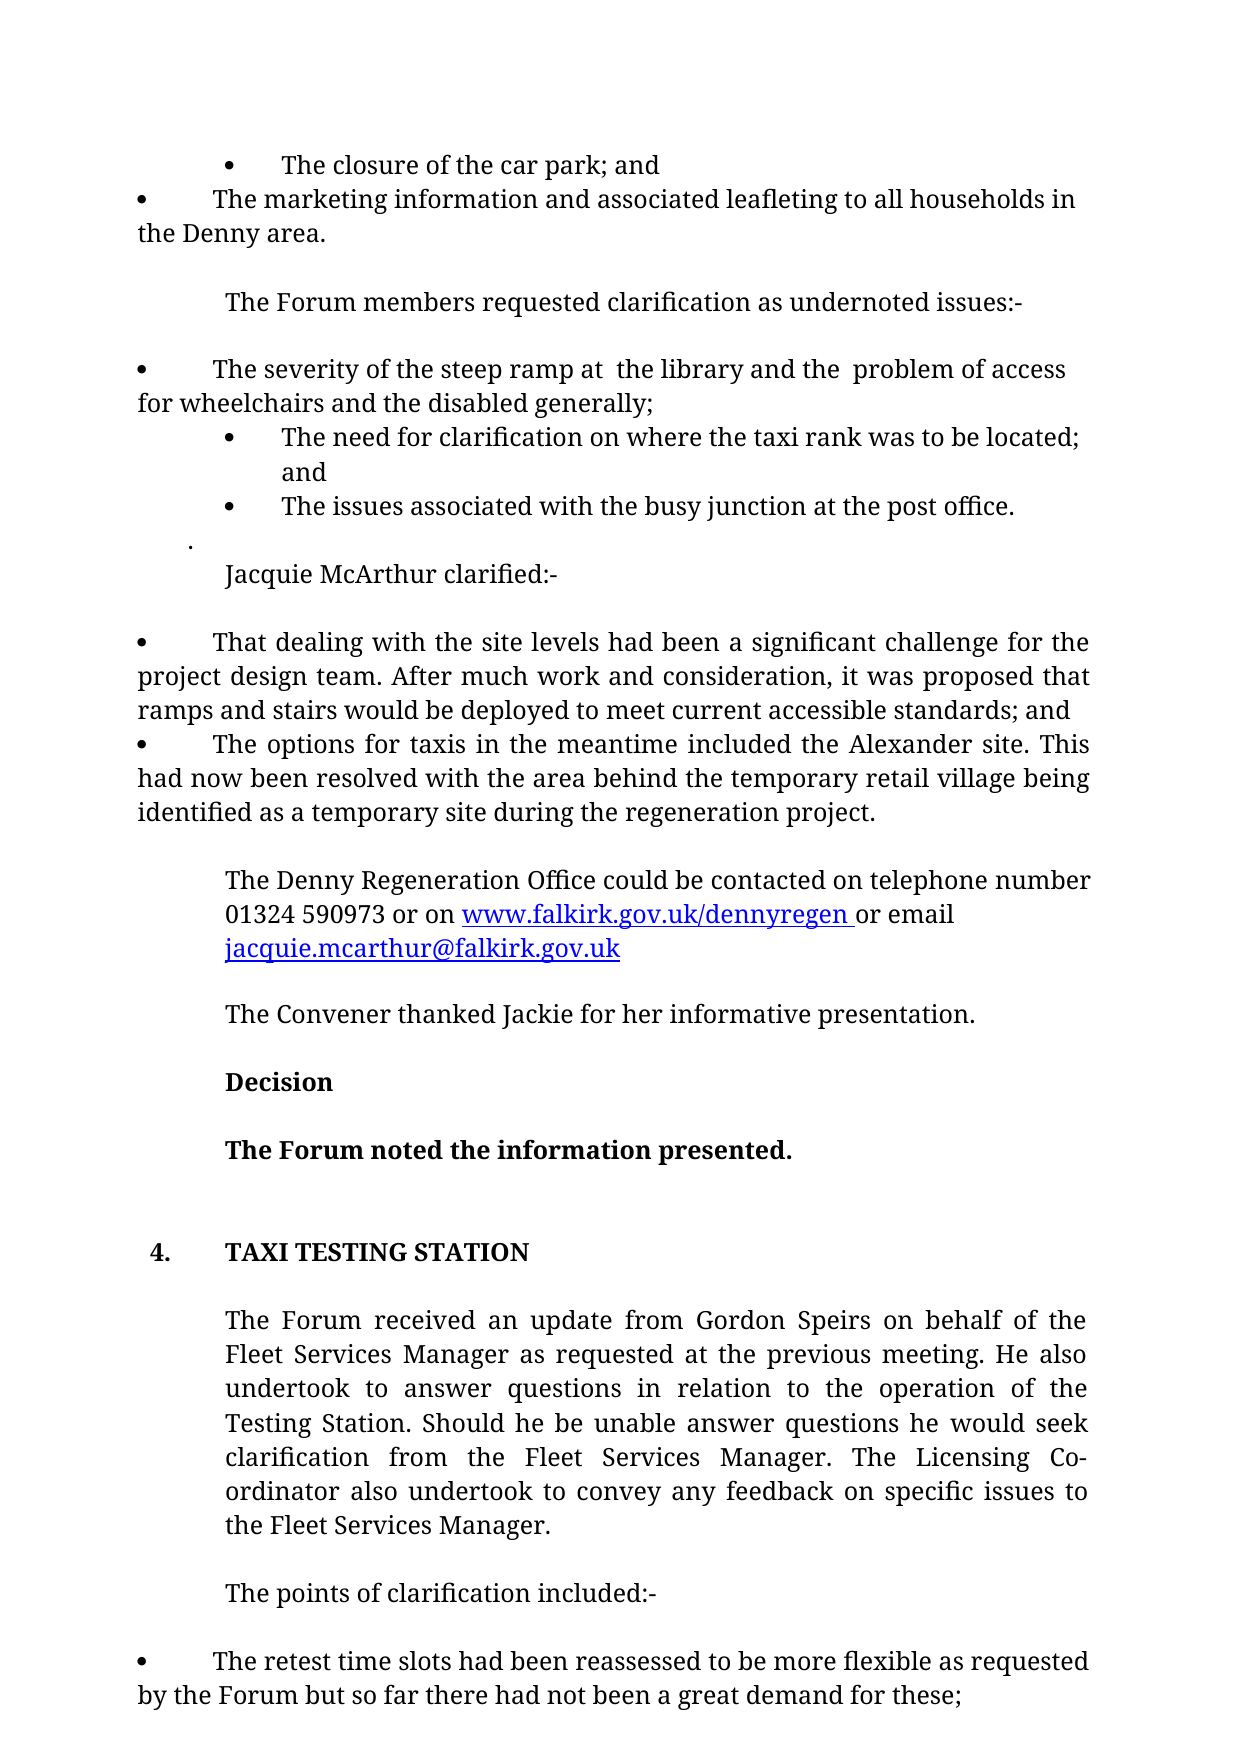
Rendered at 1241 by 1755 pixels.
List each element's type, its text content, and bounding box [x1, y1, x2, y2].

list The marketing information and associated leafleting to all households in the Denny area. [137, 182, 1091, 250]
text The points of clarification included:- [225, 1576, 1103, 1609]
text The Forum noted the information presented. [225, 1133, 1103, 1167]
text The Forum members requested clarification as undernoted issues:- [225, 284, 1103, 318]
list The need for clarification on where the taxi rank was to be located; and [225, 420, 1103, 488]
text Decision [225, 1064, 1103, 1099]
list That dealing with the site levels had been a significant challenge for the project design team. After much work and consideration, it was proposed that ramps and stairs would be deployed to meet current accessible standards; and [137, 624, 1091, 726]
list The retest time slots had been reassessed to be more flexible as requested by the Forum but so far there had not been a great demand for these; [137, 1643, 1091, 1711]
list The closure of the car park; and [225, 148, 1103, 182]
subtitle TAXI TESTING STATION [150, 1235, 1103, 1269]
text Jacquie McArthur clarified:- [225, 557, 1103, 591]
text The Denny Regeneration Office could be contacted on telephone number 01324 590973 or on www.falkirk.gov.uk/dennyregen or email jacquie.mcarthur@falkirk.gov.uk [225, 863, 1103, 965]
list The options for taxis in the meantime included the Alexander site. This had now been resolved with the area behind the temporary retail village being identified as a temporary site during the regeneration project. [137, 726, 1091, 829]
list The issues associated with the busy junction at the post office. [225, 488, 1103, 522]
text The Convener thanked Jackie for her informative presentation. [225, 997, 1103, 1031]
list The severity of the steep ramp at the library and the problem of access for wheelchairs and the disabled generally; [137, 352, 1091, 420]
text . [187, 522, 1103, 557]
text The Forum received an update from Gordon Speirs on behalf of the Fleet Services Manager as requested at the previous meeting. He also undertook to answer questions in relation to the operation of the Testing Station. Should he be unable answer questions he would seek clarification from the Fleet Services Manager. The Licensing Co-ordinator also undertook to convey any feedback on specific issues to the Fleet Services Manager. [225, 1303, 1088, 1541]
